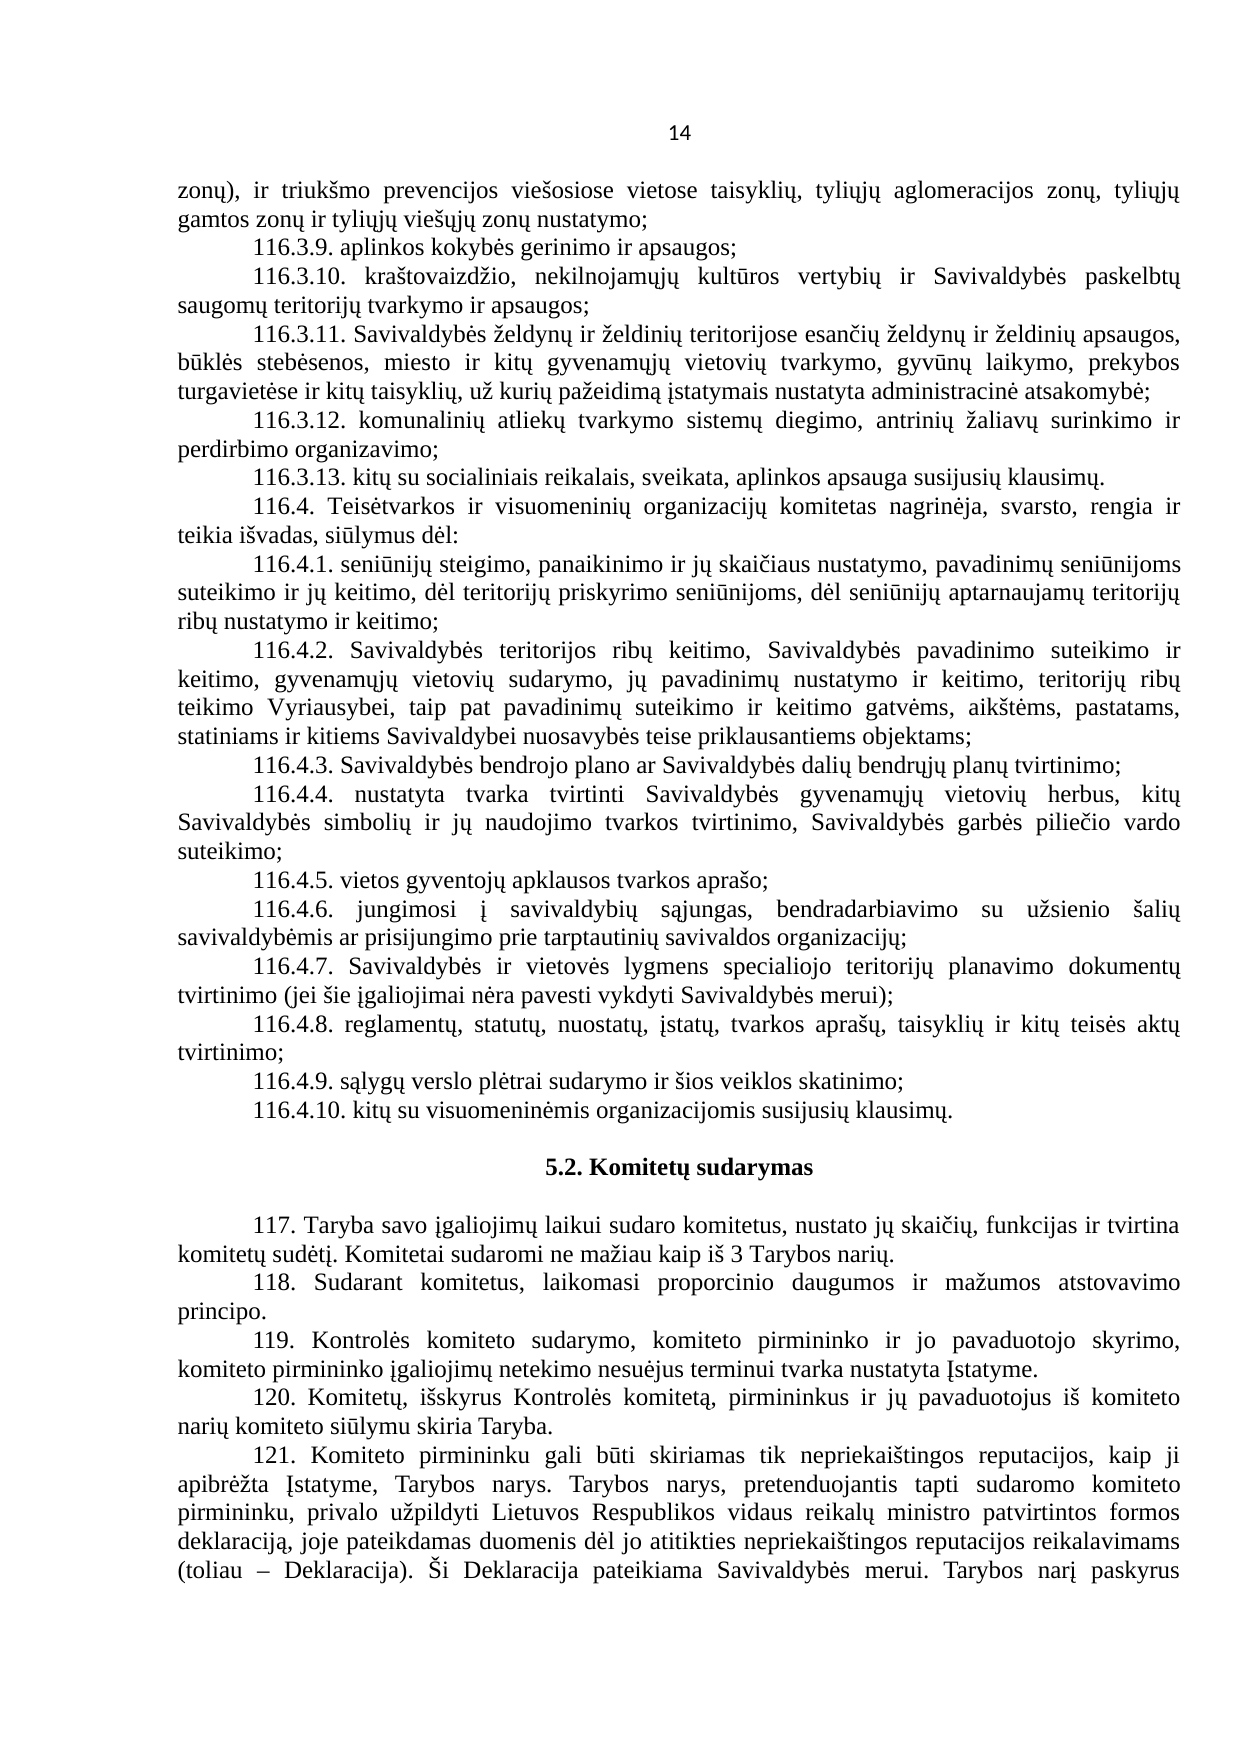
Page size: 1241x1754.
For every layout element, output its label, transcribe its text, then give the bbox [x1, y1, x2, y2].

text 117. Taryba savo įgaliojimų laikui sudaro komitetus, nustato jų skaičių, funkcijas ir tvirtina komitetų sudėtį. Komitetai sudaromi ne mažiau kaip iš 3 Tarybos narių. [177, 1210, 1181, 1267]
text 5.2. Komitetų sudarymas [177, 1152, 1181, 1181]
text 120. Komitetų, išskyrus Kontrolės komitetą, pirmininkus ir jų pavaduotojus iš komiteto narių komiteto siūlymu skiria Taryba. [177, 1382, 1181, 1440]
text 116.4.4. nustatyta tvarka tvirtinti Savivaldybės gyvenamųjų vietovių herbus, kitų Savivaldybės simbolių ir jų naudojimo tvarkos tvirtinimo, Savivaldybės garbės piliečio vardo suteikimo; [177, 779, 1181, 865]
text 116.4.7. Savivaldybės ir vietovės lygmens specialiojo teritorijų planavimo dokumentų tvirtinimo (jei šie įgaliojimai nėra pavesti vykdyti Savivaldybės merui); [177, 951, 1181, 1009]
text 116.3.10. kraštovaizdžio, nekilnojamųjų kultūros vertybių ir Savivaldybės paskelbtų saugomų teritorijų tvarkymo ir apsaugos; [177, 261, 1181, 319]
text 116.4.8. reglamentų, statutų, nuostatų, įstatų, tvarkos aprašų, taisyklių ir kitų teisės aktų tvirtinimo; [177, 1009, 1181, 1066]
text 116.3.9. aplinkos kokybės gerinimo ir apsaugos; [177, 232, 1181, 261]
text 116.4. Teisėtvarkos ir visuomeninių organizacijų komitetas nagrinėja, svarsto, rengia ir teikia išvadas, siūlymus dėl: [177, 491, 1181, 549]
text 116.4.10. kitų su visuomeninėmis organizacijomis susijusių klausimų. [177, 1095, 1181, 1124]
text 116.4.6. jungimosi į savivaldybių sąjungas, bendradarbiavimo su užsienio šalių savivaldybėmis ar prisijungimo prie tarptautinių savivaldos organizacijų; [177, 894, 1181, 951]
text 116.3.11. Savivaldybės želdynų ir želdinių teritorijose esančių želdynų ir želdinių apsaugos, būklės stebėsenos, miesto ir kitų gyvenamųjų vietovių tvarkymo, gyvūnų laikymo, prekybos turgavietėse ir kitų taisyklių, už kurių pažeidimą įstatymais nustatyta administracinė atsakomybė; [177, 319, 1181, 405]
text 116.4.2. Savivaldybės teritorijos ribų keitimo, Savivaldybės pavadinimo suteikimo ir keitimo, gyvenamųjų vietovių sudarymo, jų pavadinimų nustatymo ir keitimo, teritorijų ribų teikimo Vyriausybei, taip pat pavadinimų suteikimo ir keitimo gatvėms, aikštėms, pastatams, statiniams ir kitiems Savivaldybei nuosavybės teise priklausantiems objektams; [177, 635, 1181, 750]
text 118. Sudarant komitetus, laikomasi proporcinio daugumos ir mažumos atstovavimo principo. [177, 1267, 1181, 1325]
text zonų), ir triukšmo prevencijos viešosiose vietose taisyklių, tyliųjų aglomeracijos zonų, tyliųjų gamtos zonų ir tyliųjų viešųjų zonų nustatymo; [177, 175, 1181, 232]
text 116.3.13. kitų su socialiniais reikalais, sveikata, aplinkos apsauga susijusių klausimų. [177, 462, 1181, 491]
text 121. Komiteto pirmininku gali būti skiriamas tik nepriekaištingos reputacijos, kaip ji apibrėžta Įstatyme, Tarybos narys. Tarybos narys, pretenduojantis tapti sudaromo komiteto pirmininku, privalo užpildyti Lietuvos Respublikos vidaus reikalų ministro patvirtintos formos deklaraciją, joje pateikdamas duomenis dėl jo atitikties nepriekaištingos reputacijos reikalavimams (toliau – Deklaracija). Ši Deklaracija pateikiama Savivaldybės merui. Tarybos narį paskyrus [177, 1440, 1181, 1584]
text 116.4.5. vietos gyventojų apklausos tvarkos aprašo; [177, 865, 1181, 894]
text 119. Kontrolės komiteto sudarymo, komiteto pirmininko ir jo pavaduotojo skyrimo, komiteto pirmininko įgaliojimų netekimo nesuėjus terminui tvarka nustatyta Įstatyme. [177, 1325, 1181, 1382]
text 116.4.1. seniūnijų steigimo, panaikinimo ir jų skaičiaus nustatymo, pavadinimų seniūnijoms suteikimo ir jų keitimo, dėl teritorijų priskyrimo seniūnijoms, dėl seniūnijų aptarnaujamų teritorijų ribų nustatymo ir keitimo; [177, 549, 1181, 635]
text 116.4.3. Savivaldybės bendrojo plano ar Savivaldybės dalių bendrųjų planų tvirtinimo; [177, 750, 1181, 779]
text 116.3.12. komunalinių atliekų tvarkymo sistemų diegimo, antrinių žaliavų surinkimo ir perdirbimo organizavimo; [177, 405, 1181, 462]
text 116.4.9. sąlygų verslo plėtrai sudarymo ir šios veiklos skatinimo; [177, 1066, 1181, 1095]
